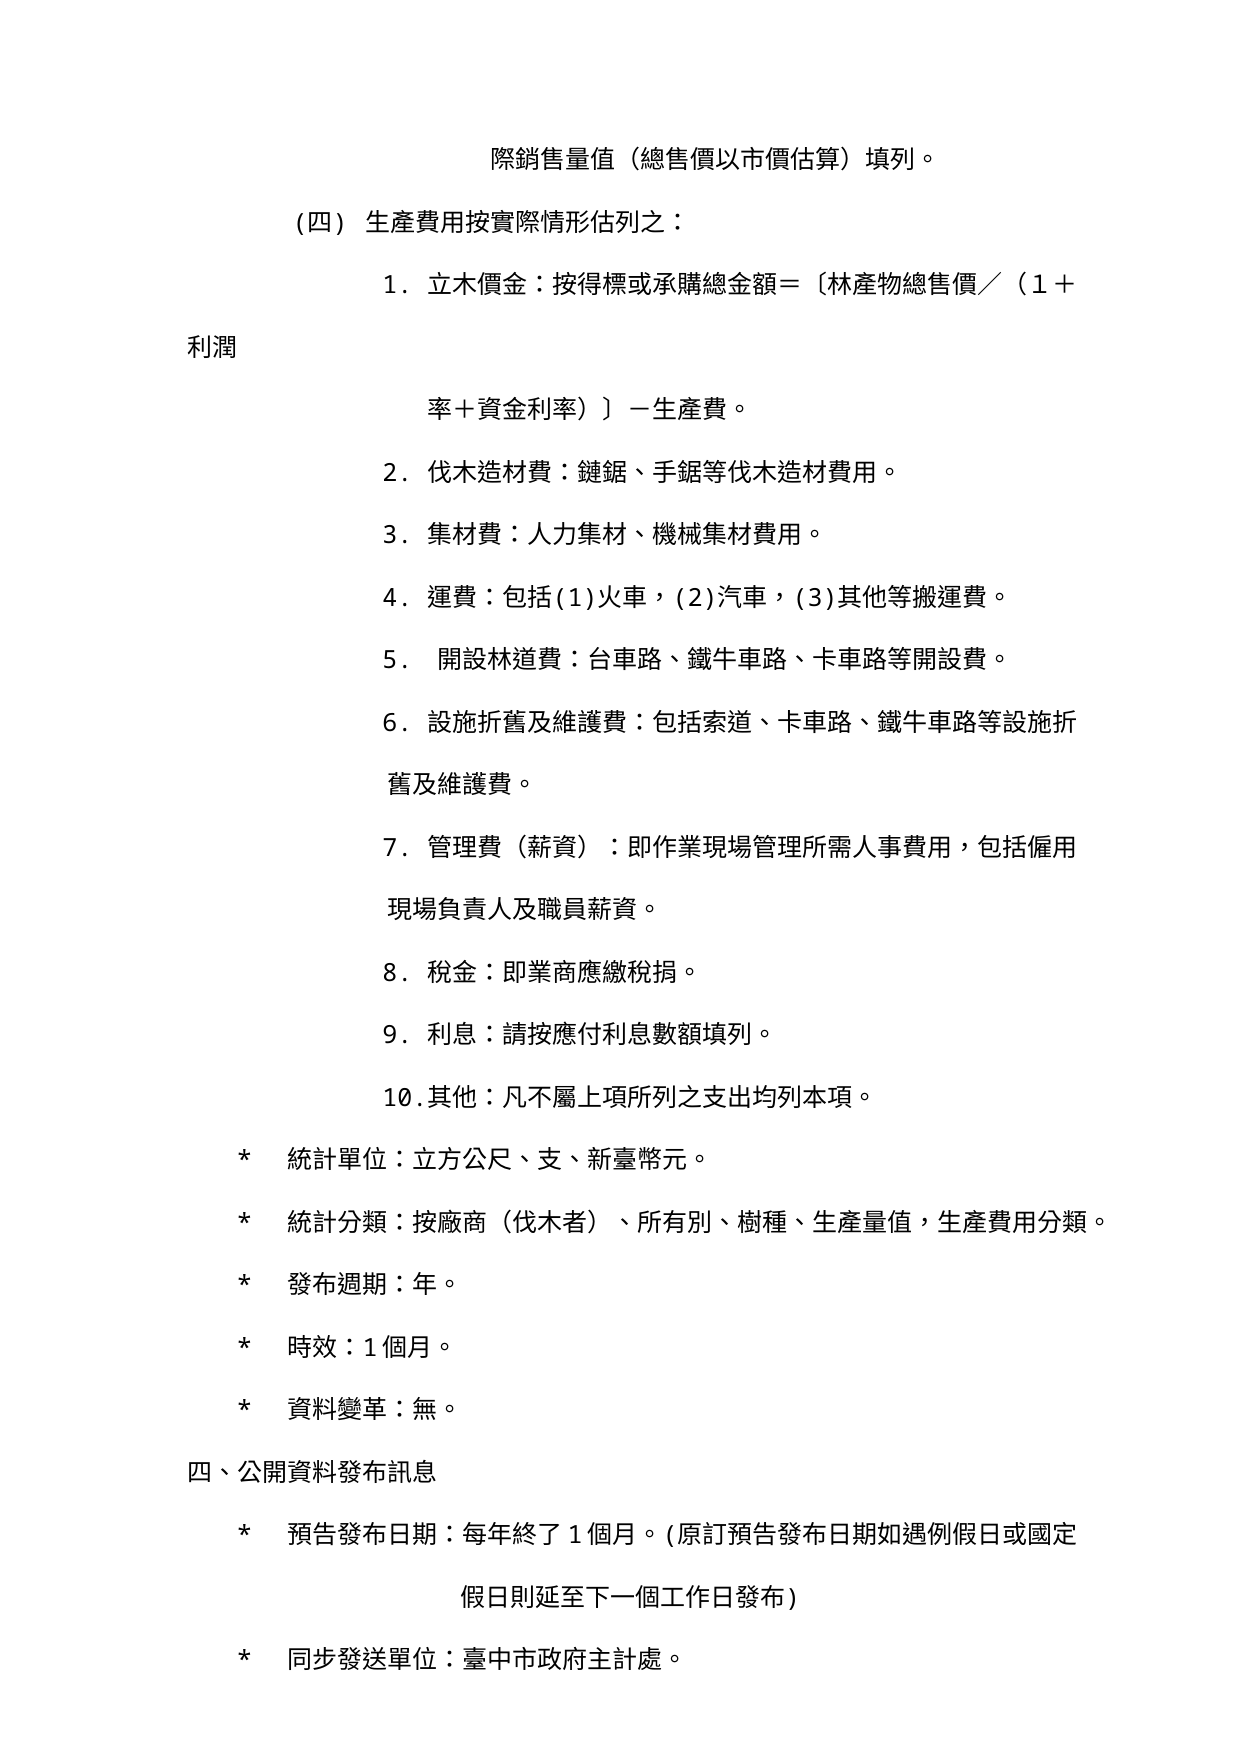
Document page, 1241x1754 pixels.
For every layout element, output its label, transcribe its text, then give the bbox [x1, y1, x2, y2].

text 8. 稅金：即業商應繳稅捐。 [187, 929, 1087, 991]
text 2. 伐木造材費：鏈鋸、手鋸等伐木造材費用。 [187, 429, 1087, 491]
list 預告發布日期：每年終了1個月。(原訂預告發布日期如遇例假日或國定假日則延至下一個工作日發布) [237, 1491, 1087, 1616]
list 發布週期：年。 [237, 1241, 1087, 1304]
text 9. 利息：請按應付利息數額填列。 [187, 991, 1087, 1054]
text 際銷售量值（總售價以市價估算）填列。 [275, 116, 1087, 179]
text 6. 設施折舊及維護費：包括索道、卡車路、鐵牛車路等設施折舊及維護費。 [187, 679, 1087, 804]
list 時效：1個月。 [237, 1304, 1087, 1366]
list 資料變革：無。 [237, 1366, 1087, 1429]
text 1. 立木價金：按得標或承購總金額＝〔林產物總售價／（１＋利潤 率＋資金利率）〕－生產費。 [187, 241, 1087, 429]
text 10.其他：凡不屬上項所列之支出均列本項。 [187, 1054, 1087, 1116]
list 同步發送單位：臺中市政府主計處。 [237, 1616, 1087, 1679]
text 7. 管理費（薪資）：即作業現場管理所需人事費用，包括僱用現場負責人及職員薪資。 [187, 804, 1087, 929]
text 四、公開資料發布訊息 [187, 1429, 1087, 1491]
list 統計單位：立方公尺、支、新臺幣元。 [237, 1116, 1087, 1179]
text (四) 生產費用按實際情形估列之： [187, 179, 1087, 241]
text 5. 開設林道費：台車路、鐵牛車路、卡車路等開設費。 [187, 616, 1087, 679]
list 統計分類：按廠商（伐木者）、所有別、樹種、生產量值，生產費用分類。 [237, 1179, 1087, 1241]
text 4. 運費：包括(1)火車，(2)汽車，(3)其他等搬運費。 [187, 554, 1087, 616]
text 3. 集材費：人力集材、機械集材費用。 [187, 491, 1087, 554]
